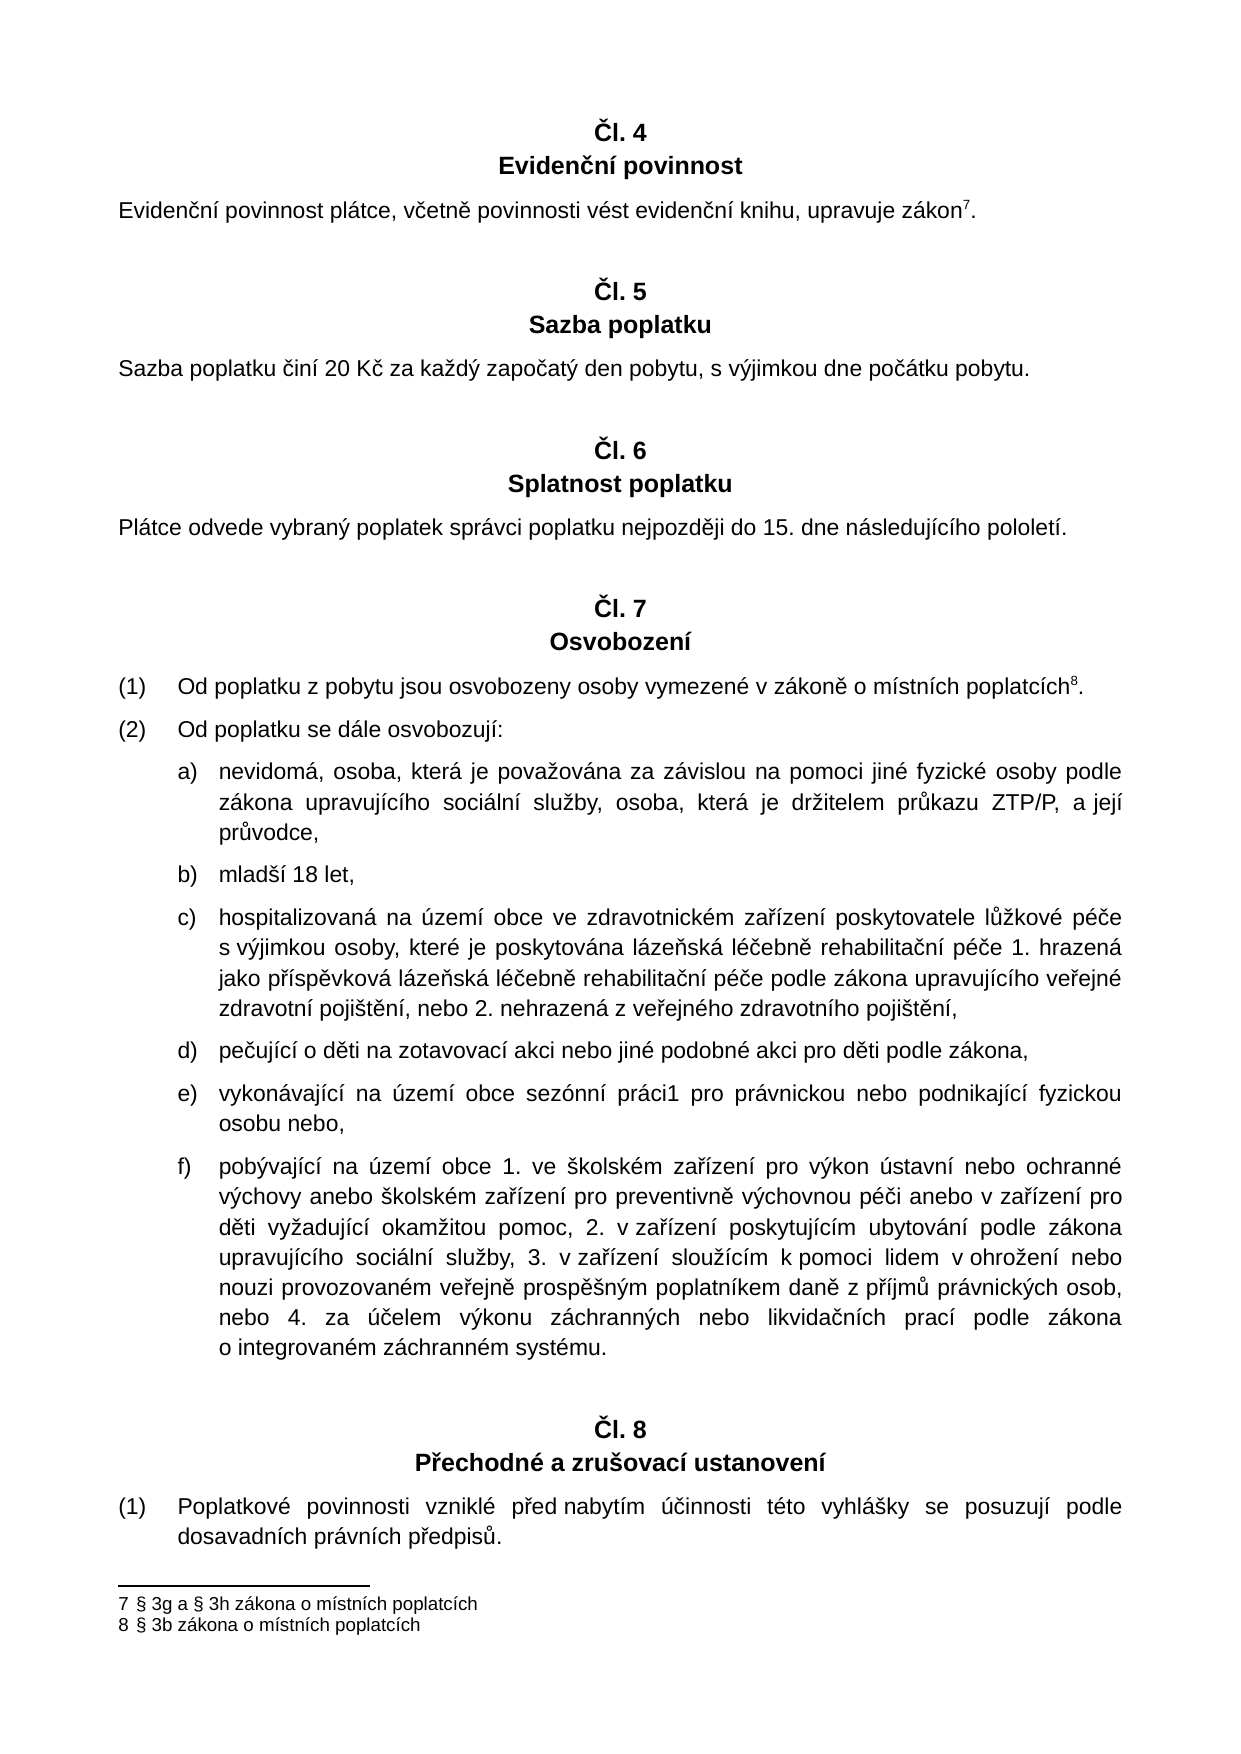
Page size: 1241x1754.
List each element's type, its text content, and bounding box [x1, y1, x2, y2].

list pečující o děti na zotavovací akci nebo jiné podobné akci pro děti podle zákona, [177, 1037, 1122, 1064]
list § 3b zákona o místních poplatcích [118, 1614, 1122, 1635]
subtitle Čl. 5 Sazba poplatku [118, 277, 1122, 339]
list pobývající na území obce 1. ve školském zařízení pro výkon ústavní nebo ochranné výchovy anebo školském zařízení pro preventivně výchovnou péči anebo v zařízení pro děti vyžadující okamžitou pomoc, 2. v zařízení poskytujícím ubytování podle zákona upravujícího sociální služby, 3. v zařízení sloužícím k pomoci lidem v ohrožení nebo nouzi provozovaném veřejně prospěšným poplatníkem daně z příjmů právnických osob, nebo 4. za účelem výkonu záchranných nebo likvidačních prací podle zákona o integrovaném záchranném systému. [177, 1153, 1122, 1361]
text § 3g a § 3h zákona o místních poplatcích [118, 1592, 1122, 1614]
list vykonávající na území obce sezónní práci1 pro právnickou nebo podnikající fyzickou osobu nebo, [177, 1080, 1122, 1137]
text Plátce odvede vybraný poplatek správci poplatku nejpozději do 15. dne následujícího pololetí. [118, 514, 1122, 541]
list mladší 18 let, [177, 861, 1122, 888]
text Evidenční povinnost plátce, včetně povinnosti vést evidenční knihu, upravuje zákon. [118, 197, 1122, 223]
text Sazba poplatku činí 20 Kč za každý započatý den pobytu, s výjimkou dne počátku pobytu. [118, 355, 1122, 382]
list nevidomá, osoba, která je považována za závislou na pomoci jiné fyzické osoby podle zákona upravujícího sociální služby, osoba, která je držitelem průkazu ZTP/P, a její průvodce, [177, 758, 1122, 845]
subtitle Čl. 6 Splatnost poplatku [118, 436, 1122, 497]
subtitle Čl. 7 Osvobození [118, 594, 1122, 656]
list Poplatkové povinnosti vzniklé před nabytím účinnosti této vyhlášky se posuzují podle dosavadních právních předpisů. [118, 1493, 1122, 1550]
subtitle Čl. 8 Přechodné a zrušovací ustanovení [118, 1414, 1122, 1476]
subtitle Čl. 4 Evidenční povinnost [118, 118, 1122, 180]
list Od poplatku z pobytu jsou osvobozeny osoby vymezené v zákoně o místních poplatcích. [118, 673, 1122, 699]
list hospitalizovaná na území obce ve zdravotnickém zařízení poskytovatele lůžkové péče s výjimkou osoby, které je poskytována lázeňská léčebně rehabilitační péče 1. hrazená jako příspěvková lázeňská léčebně rehabilitační péče podle zákona upravujícího veřejné zdravotní pojištění, nebo 2. nehrazená z veřejného zdravotního pojištění, [177, 904, 1122, 1021]
list Od poplatku se dále osvobozují: [118, 716, 1122, 742]
